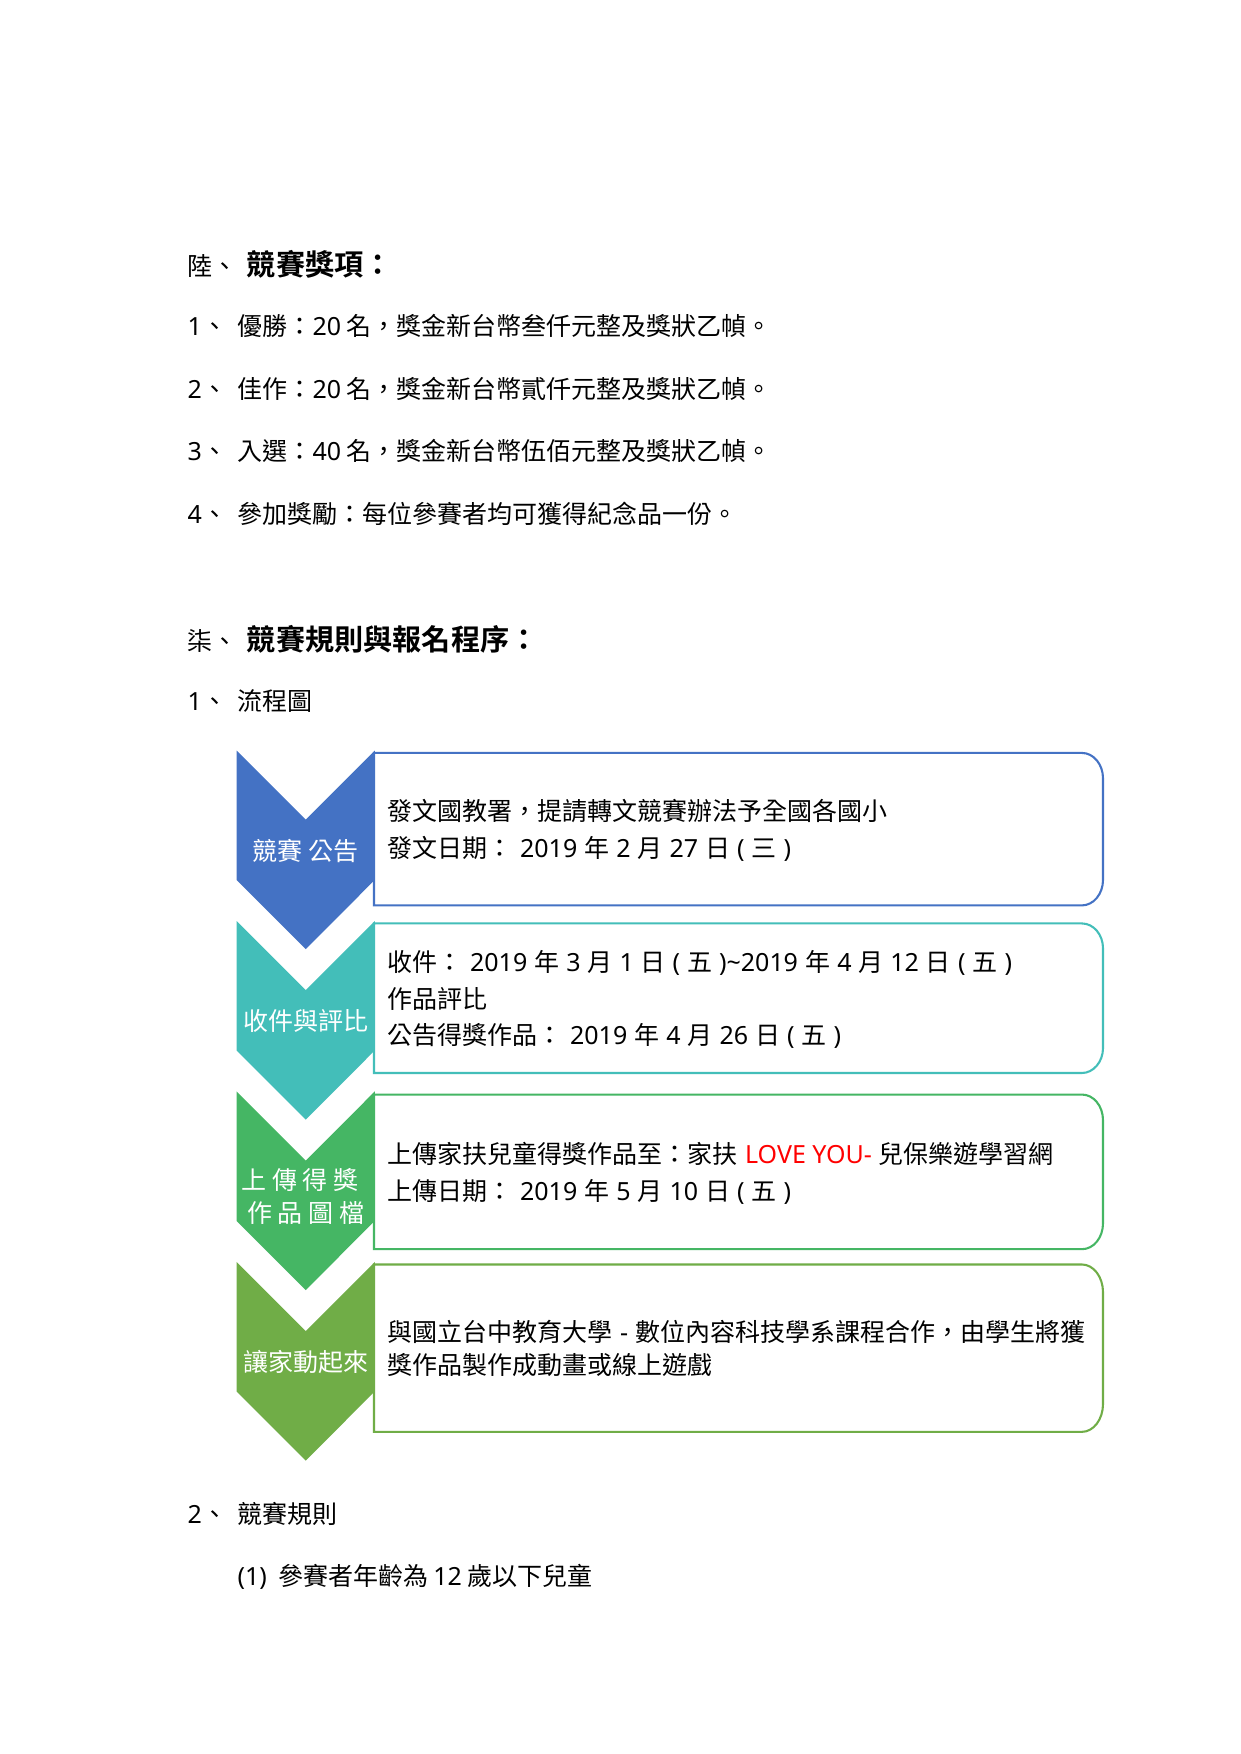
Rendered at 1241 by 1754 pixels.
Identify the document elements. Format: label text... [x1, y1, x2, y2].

list 佳作：20名，獎金新台幣貳仟元整及獎狀乙幀。 [187, 346, 1053, 408]
list 參加獎勵：每位參賽者均可獲得紀念品一份。 [187, 471, 1053, 533]
list 競賽規則 [187, 1471, 1053, 1533]
list 入選：40名，獎金新台幣伍佰元整及獎狀乙幀。 [187, 408, 1053, 471]
list 競賽獎項： [187, 221, 1053, 283]
list 優勝：20名，獎金新台幣叁仟元整及獎狀乙幀。 [187, 283, 1053, 346]
list 參賽者年齡為12歲以下兒童 [237, 1533, 1053, 1596]
list 流程圖 [187, 658, 1053, 721]
list 競賽規則與報名程序： [187, 596, 1053, 658]
